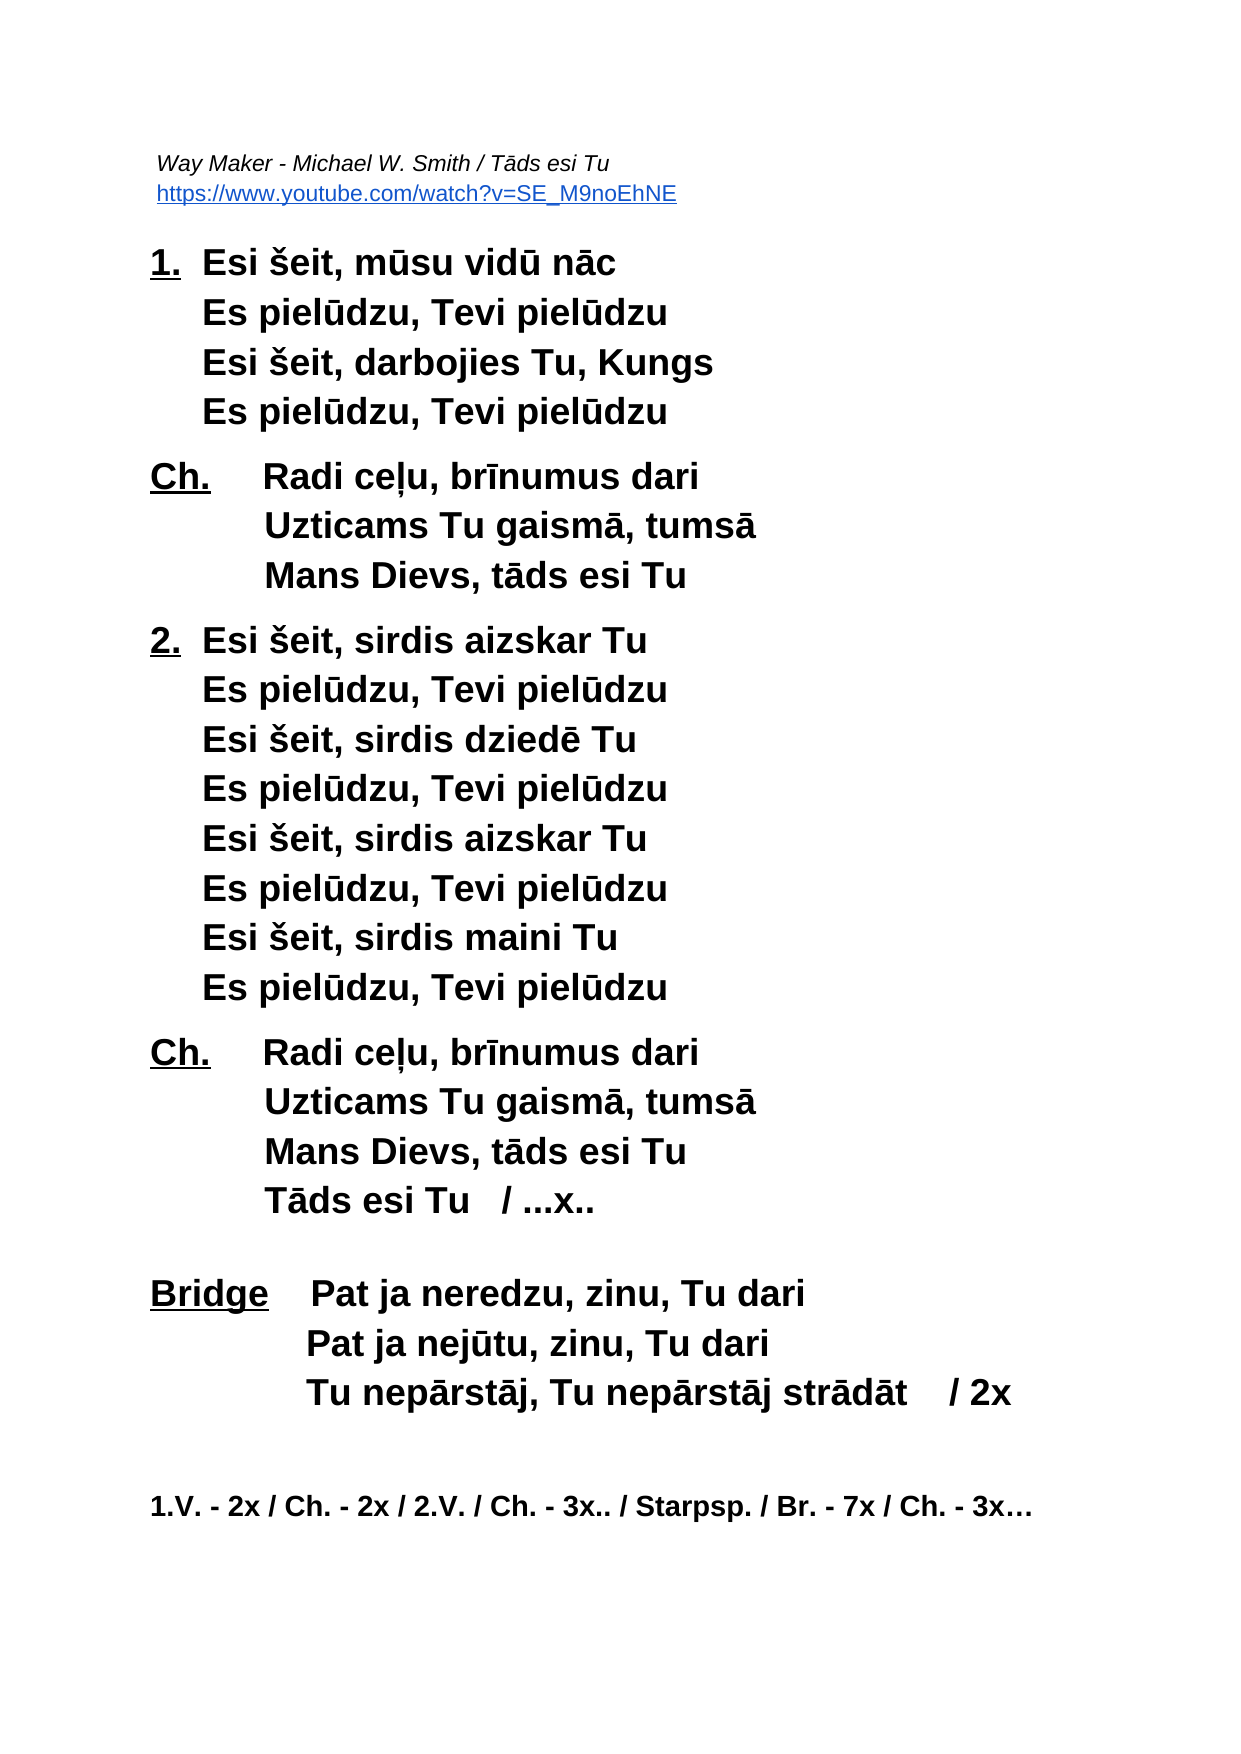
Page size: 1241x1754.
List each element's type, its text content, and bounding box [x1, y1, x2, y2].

text Bridge Pat ja neredzu, zinu, Tu dari [150, 1271, 1090, 1314]
text Esi šeit, sirdis aizskar Tu [150, 816, 1090, 859]
text Uzticams Tu gaismā, tumsā [150, 504, 1090, 547]
text Tu nepārstāj, Tu nepārstāj strādāt / 2x [150, 1370, 1090, 1413]
text Mans Dievs, tāds esi Tu [150, 553, 1090, 596]
text Pat ja nejūtu, zinu, Tu dari [150, 1321, 1090, 1364]
text Ch. Radi ceļu, brīnumus dari [150, 1030, 1090, 1073]
text Es pielūdzu, Tevi pielūdzu [150, 866, 1090, 909]
text Uzticams Tu gaismā, tumsā [150, 1079, 1090, 1122]
text 2. Esi šeit, sirdis aizskar Tu [150, 618, 1090, 661]
text Es pielūdzu, Tevi pielūdzu [150, 965, 1090, 1008]
text Es pielūdzu, Tevi pielūdzu [150, 290, 1090, 333]
text Esi šeit, darbojies Tu, Kungs [150, 340, 1090, 383]
text Es pielūdzu, Tevi pielūdzu [150, 767, 1090, 810]
text Tāds esi Tu / ...x.. [150, 1178, 1090, 1222]
text Ch. Radi ceļu, brīnumus dari [150, 454, 1090, 497]
text Es pielūdzu, Tevi pielūdzu [150, 667, 1090, 711]
text Mans Dievs, tāds esi Tu [150, 1129, 1090, 1172]
text 1.V. - 2x / Ch. - 2x / 2.V. / Ch. - 3x.. / Starpsp. / Br. - 7x / Ch. - 3x… [150, 1489, 1090, 1522]
text Es pielūdzu, Tevi pielūdzu [150, 389, 1090, 432]
text 1. Esi šeit, mūsu vidū nāc [150, 241, 1090, 284]
text Way Maker - Michael W. Smith / Tāds esi Tu [150, 150, 1090, 176]
text https://www.youtube.com/watch?v=SE_M9noEhNE [150, 180, 1090, 207]
text Esi šeit, sirdis maini Tu [150, 915, 1090, 958]
text Esi šeit, sirdis dziedē Tu [150, 717, 1090, 760]
